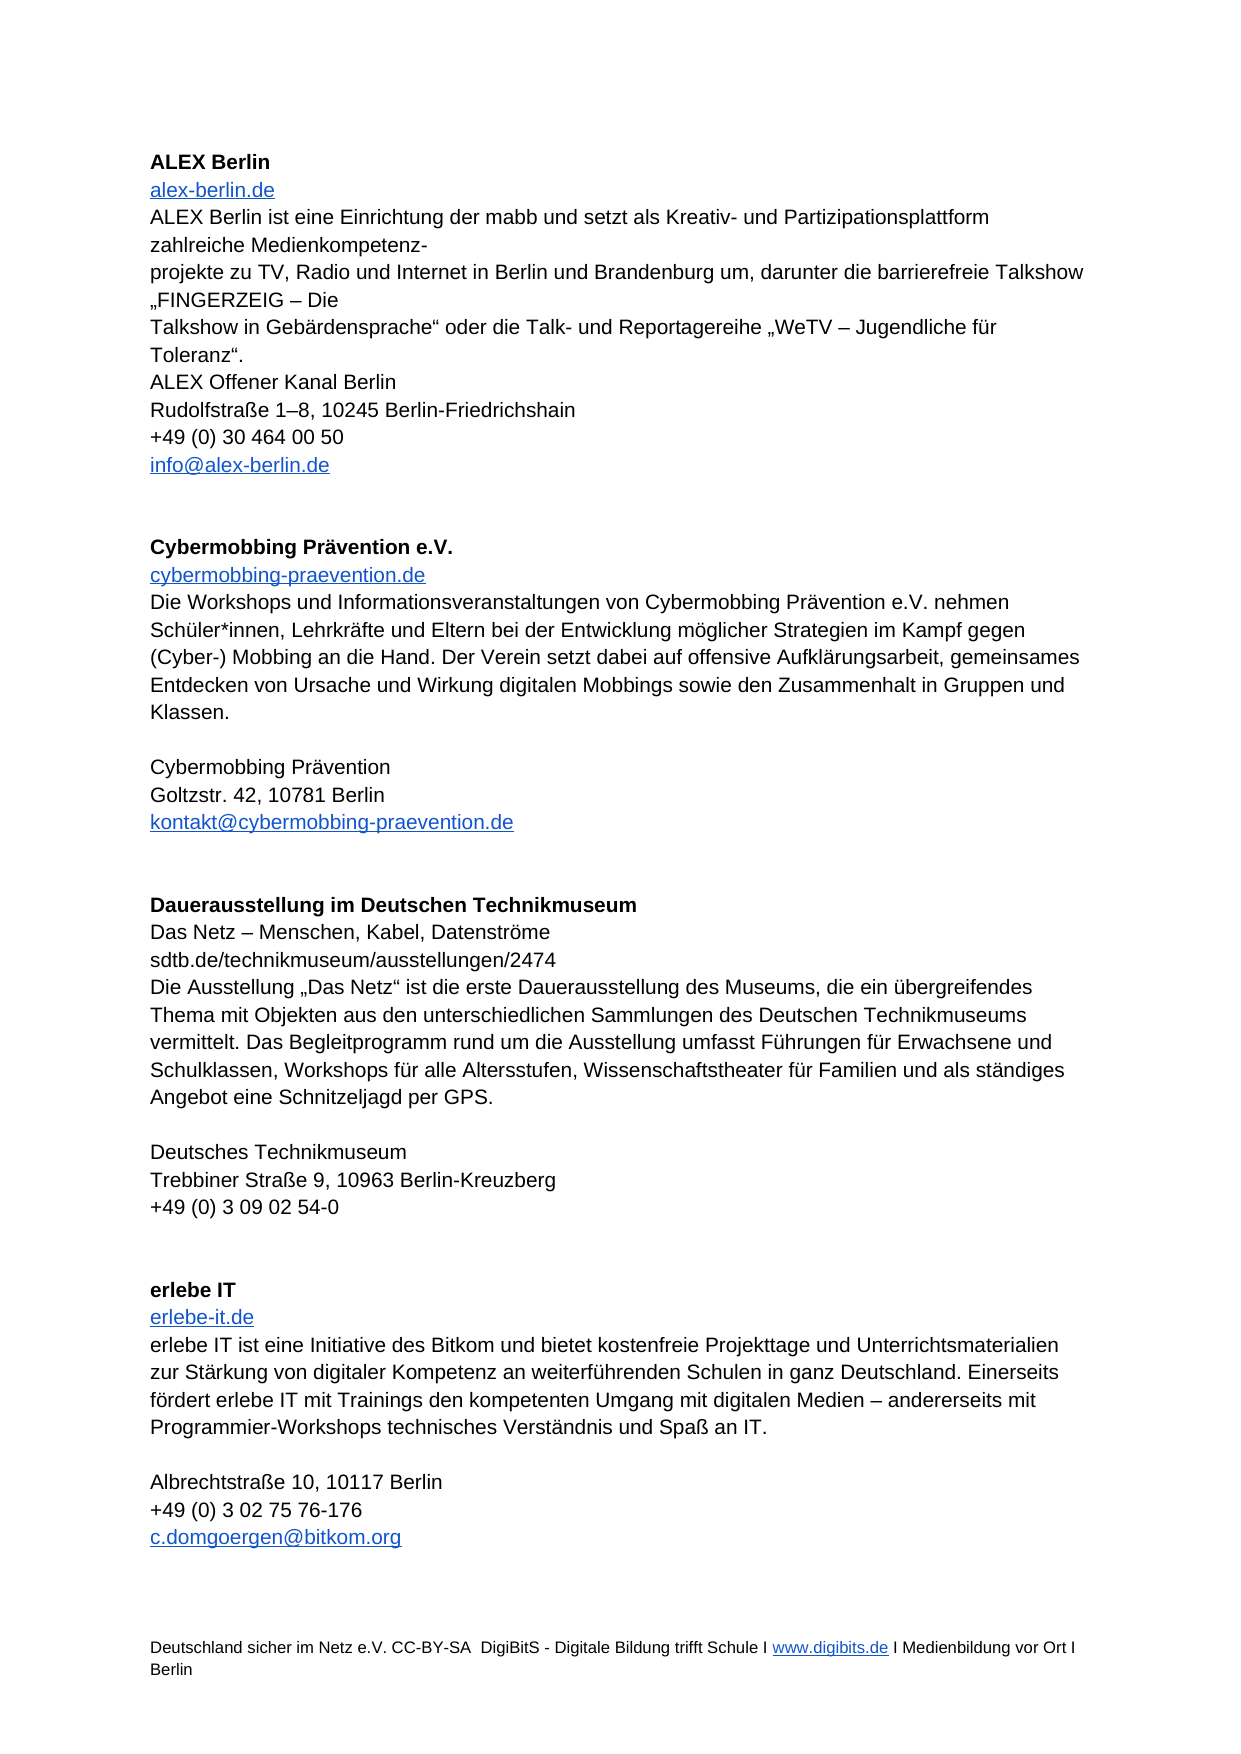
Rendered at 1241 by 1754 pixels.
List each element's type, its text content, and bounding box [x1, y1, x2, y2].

text projekte zu TV, Radio und Internet in Berlin und Brandenburg um, darunter die barrierefreie Talkshow „FINGERZEIG – Die [150, 260, 1090, 311]
text Talkshow in Gebärdensprache“ oder die Talk- und Reportagereihe „WeTV – Jugendliche für Toleranz“. [150, 315, 1090, 366]
text sdtb.de/technikmuseum/ausstellungen/2474 [150, 947, 1090, 971]
text +49 (0) 3 02 75 76-176 [150, 1497, 1090, 1521]
text ALEX Offener Kanal Berlin [150, 370, 1090, 394]
text Trebbiner Straße 9, 10963 Berlin-Kreuzberg [150, 1167, 1090, 1191]
text Cybermobbing Prävention e.V. [150, 535, 1090, 559]
text +49 (0) 3 09 02 54-0 [150, 1195, 1090, 1219]
text Dauerausstellung im Deutschen Technikmuseum [150, 892, 1090, 916]
text erlebe IT [150, 1277, 1090, 1301]
text Die Workshops und Informationsveranstaltungen von Cybermobbing Prävention e.V. nehmen Schüler*innen, Lehrkräfte und Eltern bei der Entwicklung möglicher Strategien im Kampf gegen (Cyber-) Mobbing an die Hand. Der Verein setzt dabei auf offensive Aufklärungsarbeit, gemeinsames Entdecken von Ursache und Wirkung digitalen Mobbings sowie den Zusammenhalt in Gruppen und Klassen. [150, 590, 1090, 724]
text Die Ausstellung „Das Netz“ ist die erste Dauerausstellung des Museums, die ein übergreifendes Thema mit Objekten aus den unterschiedlichen Sammlungen des Deutschen Technikmuseums vermittelt. Das Begleitprogramm rund um die Ausstellung umfasst Führungen für Erwachsene und Schulklassen, Workshops für alle Altersstufen, Wissenschaftstheater für Familien und als ständiges Angebot eine Schnitzeljagd per GPS. [150, 975, 1090, 1109]
text erlebe-it.de [150, 1305, 1090, 1329]
text Goltzstr. 42, 10781 Berlin [150, 782, 1090, 806]
text cybermobbing-praevention.de [150, 562, 1090, 586]
text erlebe IT ist eine Initiative des Bitkom und bietet kostenfreie Projekttage und Unterrichtsmaterialien zur Stärkung von digitaler Kompetenz an weiterführenden Schulen in ganz Deutschland. Einerseits fördert erlebe IT mit Trainings den kompetenten Umgang mit digitalen Medien – andererseits mit Programmier-Workshops technisches Verständnis und Spaß an IT. [150, 1332, 1090, 1439]
text Deutsches Technikmuseum [150, 1140, 1090, 1164]
text alex-berlin.de [150, 177, 1090, 201]
text info@alex-berlin.de [150, 452, 1090, 476]
text ALEX Berlin [150, 150, 1090, 174]
text Rudolfstraße 1–8, 10245 Berlin-Friedrichshain [150, 397, 1090, 421]
text Das Netz – Menschen, Kabel, Datenströme [150, 920, 1090, 944]
text +49 (0) 30 464 00 50 [150, 425, 1090, 449]
text c.domgoergen@bitkom.org [150, 1525, 1090, 1549]
text Albrechtstraße 10, 10117 Berlin [150, 1470, 1090, 1494]
text Cybermobbing Prävention [150, 755, 1090, 779]
text kontakt@cybermobbing-praevention.de [150, 810, 1090, 834]
text ALEX Berlin ist eine Einrichtung der mabb und setzt als Kreativ- und Partizipationsplattform zahlreiche Medienkompetenz- [150, 205, 1090, 256]
